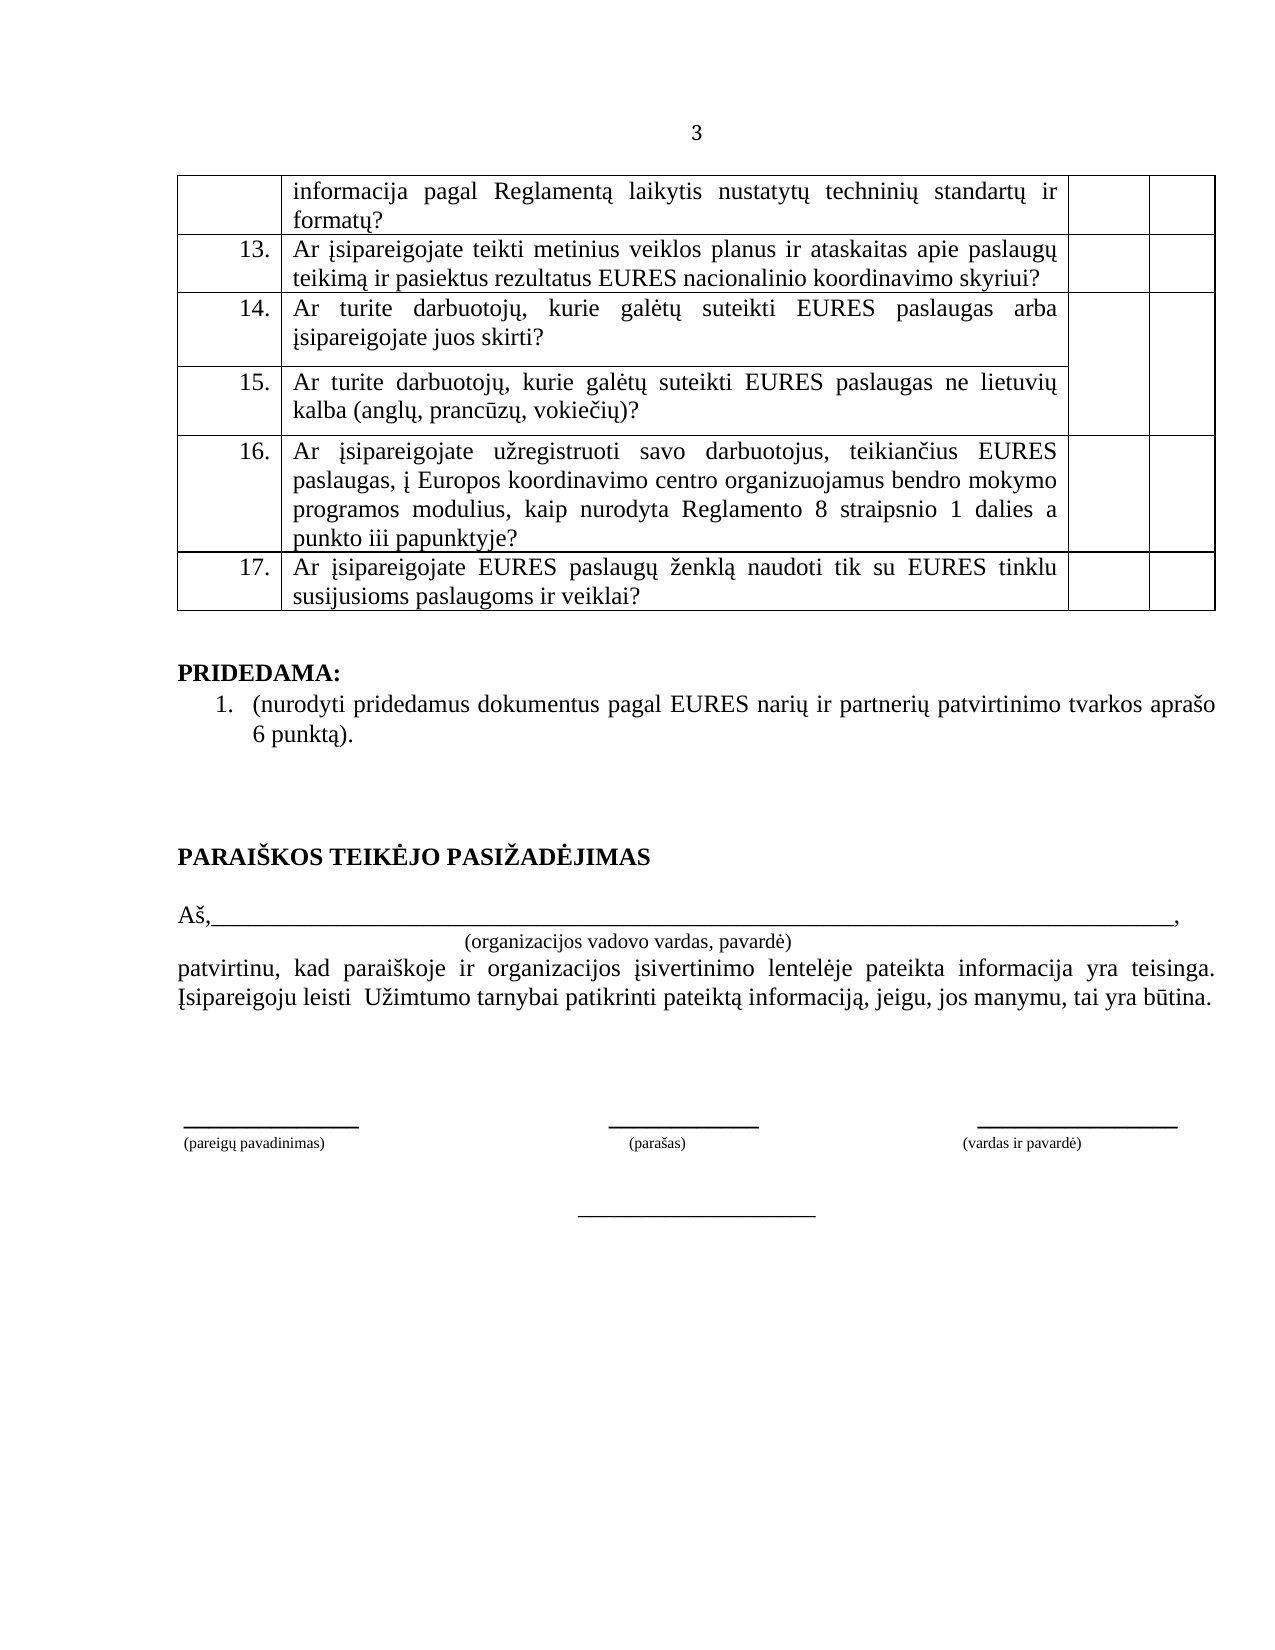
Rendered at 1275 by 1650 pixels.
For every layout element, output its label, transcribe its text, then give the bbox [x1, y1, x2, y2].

table_cell [1150, 176, 1214, 233]
table_cell [1069, 293, 1149, 435]
table_cell Ar įsipareigojate EURES paslaugų ženklą naudoti tik su EURES tinklu susijusioms paslaugoms ir veiklai? [282, 553, 1068, 610]
table_cell [1150, 436, 1214, 551]
table_cell [1069, 436, 1149, 551]
table_cell 17. [178, 553, 281, 610]
table_cell [1150, 235, 1214, 292]
table_cell [1069, 235, 1149, 292]
table_cell 16. [178, 436, 281, 551]
table_cell 15. [178, 367, 281, 435]
table_cell Ar įsipareigojate teikti metinius veiklos planus ir ataskaitas apie paslaugų teikimą ir pasiektus rezultatus EURES nacionalinio koordinavimo skyriui? [282, 235, 1068, 292]
text Aš,_____________________________________________________________________________, [177, 900, 1216, 929]
table_cell 14. [178, 293, 281, 366]
table_cell [1150, 553, 1214, 610]
table_cell Ar turite darbuotojų, kurie galėtų suteikti EURES paslaugas ne lietuvių kalba (anglų, prancūzų, vokiečių)? [282, 367, 1068, 435]
text (pareigų pavadinimas) (parašas) (vardas ir pavardė) [177, 1133, 1216, 1162]
table_cell [1069, 176, 1149, 233]
table_cell 13. [178, 235, 281, 292]
text (organizacijos vadovo vardas, pavardė) [177, 929, 1216, 953]
text patvirtinu, kad paraiškoje ir organizacijos įsivertinimo lentelėje pateikta informacija yra teisinga. Įsipareigoju leisti Užimtumo tarnybai patikrinti pateiktą informaciją, jeigu, jos manymu, tai yra būtina. [177, 953, 1216, 1010]
text PRIDEDAMA: [177, 658, 1216, 687]
table_cell informacija pagal Reglamentą laikytis nustatytų techninių standartų ir formatų? [282, 176, 1068, 233]
table_cell [1150, 293, 1214, 435]
table_cell [1069, 553, 1149, 610]
table_cell Ar turite darbuotojų, kurie galėtų suteikti EURES paslaugas arba įsipareigojate juos skirti? [282, 293, 1068, 366]
text 1. (nurodyti pridedamus dokumentus pagal EURES narių ir partnerių patvirtinimo tvarkos aprašo 6 punktą). [215, 689, 1216, 748]
text ______________ ____________ ________________ [177, 1102, 1216, 1131]
text ___________________ [177, 1191, 1216, 1219]
table_cell [178, 176, 281, 233]
table_cell Ar įsipareigojate užregistruoti savo darbuotojus, teikiančius EURES paslaugas, į Europos koordinavimo centro organizuojamus bendro mokymo programos modulius, kaip nurodyta Reglamento 8 straipsnio 1 dalies a punkto iii papunktyje? [282, 436, 1068, 551]
text PARAIŠKOS TEIKĖJO PASIŽADĖJIMAS [177, 842, 1216, 871]
